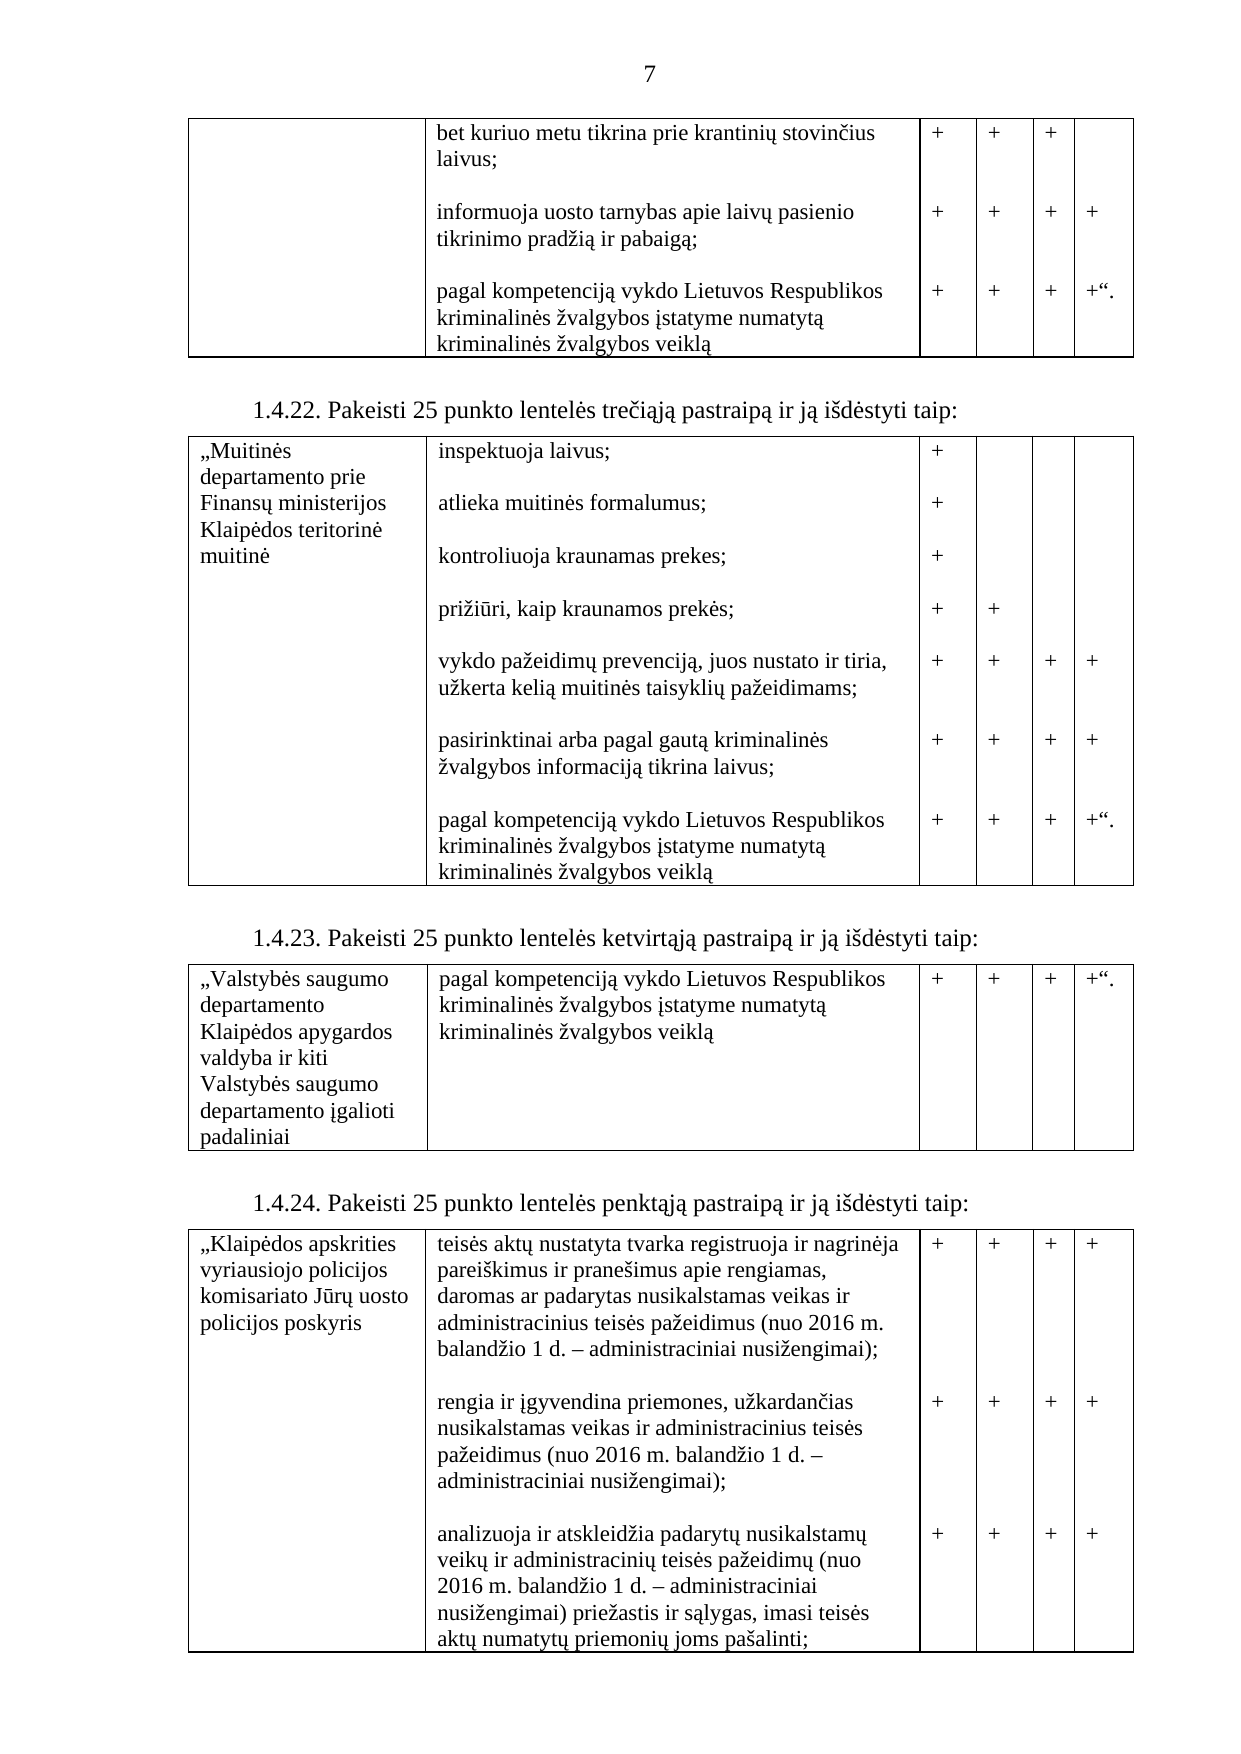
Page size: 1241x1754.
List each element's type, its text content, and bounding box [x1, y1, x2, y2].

table_header pagal kompetenciją vykdo Lietuvos Respublikos kriminalinės žvalgybos įstatyme numatytą kriminalinės žvalgybos veiklą [428, 965, 919, 1149]
table_header + + + [977, 1230, 1033, 1651]
table_header + + + [1034, 1230, 1074, 1651]
table_header teisės aktų nustatyta tvarka registruoja ir nagrinėja pareiškimus ir pranešimus apie rengiamas, daromas ar padarytas nusikalstamas veikas ir administracinius teisės pažeidimus (nuo 2016 m. balandžio 1 d. – administraciniai nusižengimai); rengia ir įgyvendina priemones, užkardančias nusikalstamas veikas ir administracinius teisės pažeidimus (nuo 2016 m. balandžio 1 d. – administraciniai nusižengimai); analizuoja ir atskleidžia padarytų nusikalstamų veikų ir administracinių teisės pažeidimų (nuo 2016 m. balandžio 1 d. – administraciniai nusižengimai) priežastis ir sąlygas, imasi teisės aktų numatytų priemonių joms pašalinti; [426, 1230, 919, 1651]
text 1.4.23. Pakeisti 25 punkto lentelės ketvirtąją pastraipą ir ją išdėstyti taip: [177, 914, 1122, 952]
table_header [189, 119, 425, 356]
text 1.4.24. Pakeisti 25 punkto lentelės penktąją pastraipą ir ją išdėstyti taip: [177, 1179, 1122, 1217]
table_header + + + + [977, 437, 1032, 885]
table_header +“. [1075, 965, 1133, 1149]
table_header bet kuriuo metu tikrina prie krantinių stovinčius laivus; informuoja uosto tarnybas apie laivų pasienio tikrinimo pradžią ir pabaigą; pagal kompetenciją vykdo Lietuvos Respublikos kriminalinės žvalgybos įstatyme numatytą kriminalinės žvalgybos veiklą [426, 119, 919, 356]
table_header „Muitinės departamento prie Finansų ministerijos Klaipėdos teritorinė muitinė [189, 437, 426, 885]
table_header + + + [1033, 437, 1074, 885]
table_header + + + + + + + [920, 437, 976, 885]
table_header + [920, 965, 976, 1149]
table_header + + +“. [1075, 437, 1133, 885]
text 1.4.22. Pakeisti 25 punkto lentelės trečiąją pastraipą ir ją išdėstyti taip: [177, 386, 1122, 424]
table_header + + + [921, 119, 976, 356]
table_header + [977, 965, 1032, 1149]
table_header + + + [1034, 119, 1074, 356]
table_header + + + [921, 1230, 976, 1651]
table_header + [1033, 965, 1074, 1149]
table_header „Klaipėdos apskrities vyriausiojo policijos komisariato Jūrų uosto policijos poskyris [189, 1230, 425, 1651]
table_header + +“. [1075, 119, 1133, 356]
table_header „Valstybės saugumo departamento Klaipėdos apygardos valdyba ir kiti Valstybės saugumo departamento įgalioti padaliniai [189, 965, 427, 1149]
table_header + + + [1075, 1230, 1133, 1651]
table_header + + + [977, 119, 1033, 356]
table_header inspektuoja laivus; atlieka muitinės formalumus; kontroliuoja kraunamas prekes; prižiūri, kaip kraunamos prekės; vykdo pažeidimų prevenciją, juos nustato ir tiria, užkerta kelią muitinės taisyklių pažeidimams; pasirinktinai arba pagal gautą kriminalinės žvalgybos informaciją tikrina laivus; pagal kompetenciją vykdo Lietuvos Respublikos kriminalinės žvalgybos įstatyme numatytą kriminalinės žvalgybos veiklą [427, 437, 919, 885]
